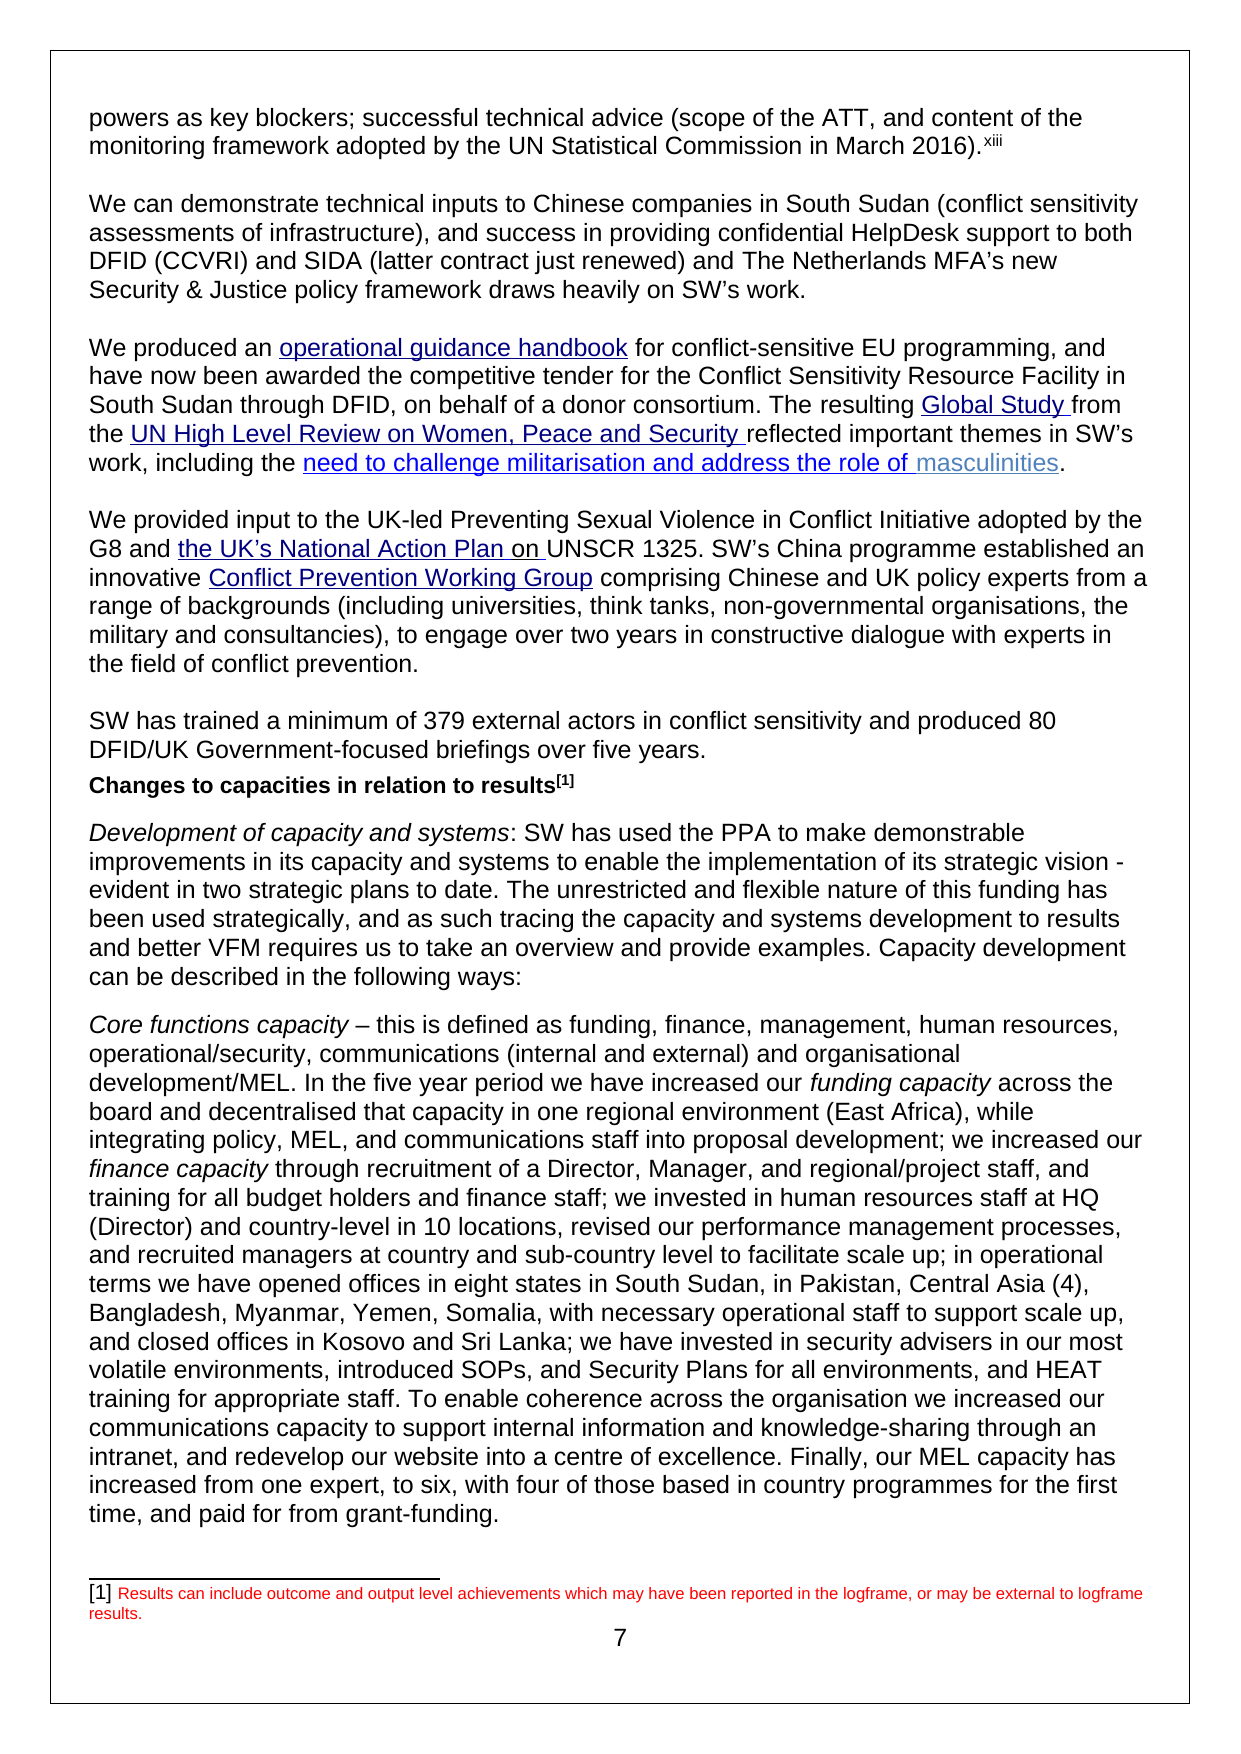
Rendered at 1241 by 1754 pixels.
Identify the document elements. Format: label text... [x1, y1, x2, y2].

text Results can include outcome and output level achievements which may have been reported in the logframe, or may be external to logframe results. [89, 1579, 1152, 1623]
text We provided input to the UK-led Preventing Sexual Violence in Conflict Initiative adopted by the G8 and the UK’s National Action Plan on UNSCR 1325. SW’s China programme established an innovative Conflict Prevention Working Group comprising Chinese and UK policy experts from a range of backgrounds (including universities, think tanks, non-governmental organisations, the military and consultancies), to engage over two years in constructive dialogue with experts in the field of conflict prevention. [89, 505, 1152, 678]
text We produced an operational guidance handbook for conflict-sensitive EU programming, and have now been awarded the competitive tender for the Conflict Sensitivity Resource Facility in South Sudan through DFID, on behalf of a donor consortium. The resulting Global Study from the UN High Level Review on Women, Peace and Security reflected important themes in SW’s work, including the need to challenge militarisation and address the role of masculinities. [89, 333, 1152, 476]
text Development of capacity and systems: SW has used the PPA to make demonstrable improvements in its capacity and systems to enable the implementation of its strategic vision -evident in two strategic plans to date. The unrestricted and flexible nature of this funding has been used strategically, and as such tracing the capacity and systems development to results and better VFM requires us to take an overview and provide examples. Capacity development can be described in the following ways: [89, 818, 1152, 991]
text Changes to capacities in relation to results [89, 772, 1152, 798]
text Core functions capacity – this is defined as funding, finance, management, human resources, operational/security, communications (internal and external) and organisational development/MEL. In the five year period we have increased our funding capacity across the board and decentralised that capacity in one regional environment (East Africa), while integrating policy, MEL, and communications staff into proposal development; we increased our finance capacity through recruitment of a Director, Manager, and regional/project staff, and training for all budget holders and finance staff; we invested in human resources staff at HQ (Director) and country-level in 10 locations, revised our performance management processes, and recruited managers at country and sub-country level to facilitate scale up; in operational terms we have opened offices in eight states in South Sudan, in Pakistan, Central Asia (4), Bangladesh, Myanmar, Yemen, Somalia, with necessary operational staff to support scale up, and closed offices in Kosovo and Sri Lanka; we have invested in security advisers in our most volatile environments, introduced SOPs, and Security Plans for all environments, and HEAT training for appropriate staff. To enable coherence across the organisation we increased our communications capacity to support internal information and knowledge-sharing through an intranet, and redevelop our website into a centre of excellence. Finally, our MEL capacity has increased from one expert, to six, with four of those based in country programmes for the first time, and paid for from grant-funding. [89, 1010, 1152, 1528]
text powers as key blockers; successful technical advice (scope of the ATT, and content of the monitoring framework adopted by the UN Statistical Commission in March 2016). [89, 103, 1152, 160]
text We can demonstrate technical inputs to Chinese companies in South Sudan (conflict sensitivity assessments of infrastructure), and success in providing confidential HelpDesk support to both DFID (CCVRI) and SIDA (latter contract just renewed) and The Netherlands MFA’s new Security & Justice policy framework draws heavily on SW’s work. [89, 189, 1152, 304]
text SW has trained a minimum of 379 external actors in conflict sensitivity and produced 80 DFID/UK Government-focused briefings over five years. [89, 706, 1152, 764]
